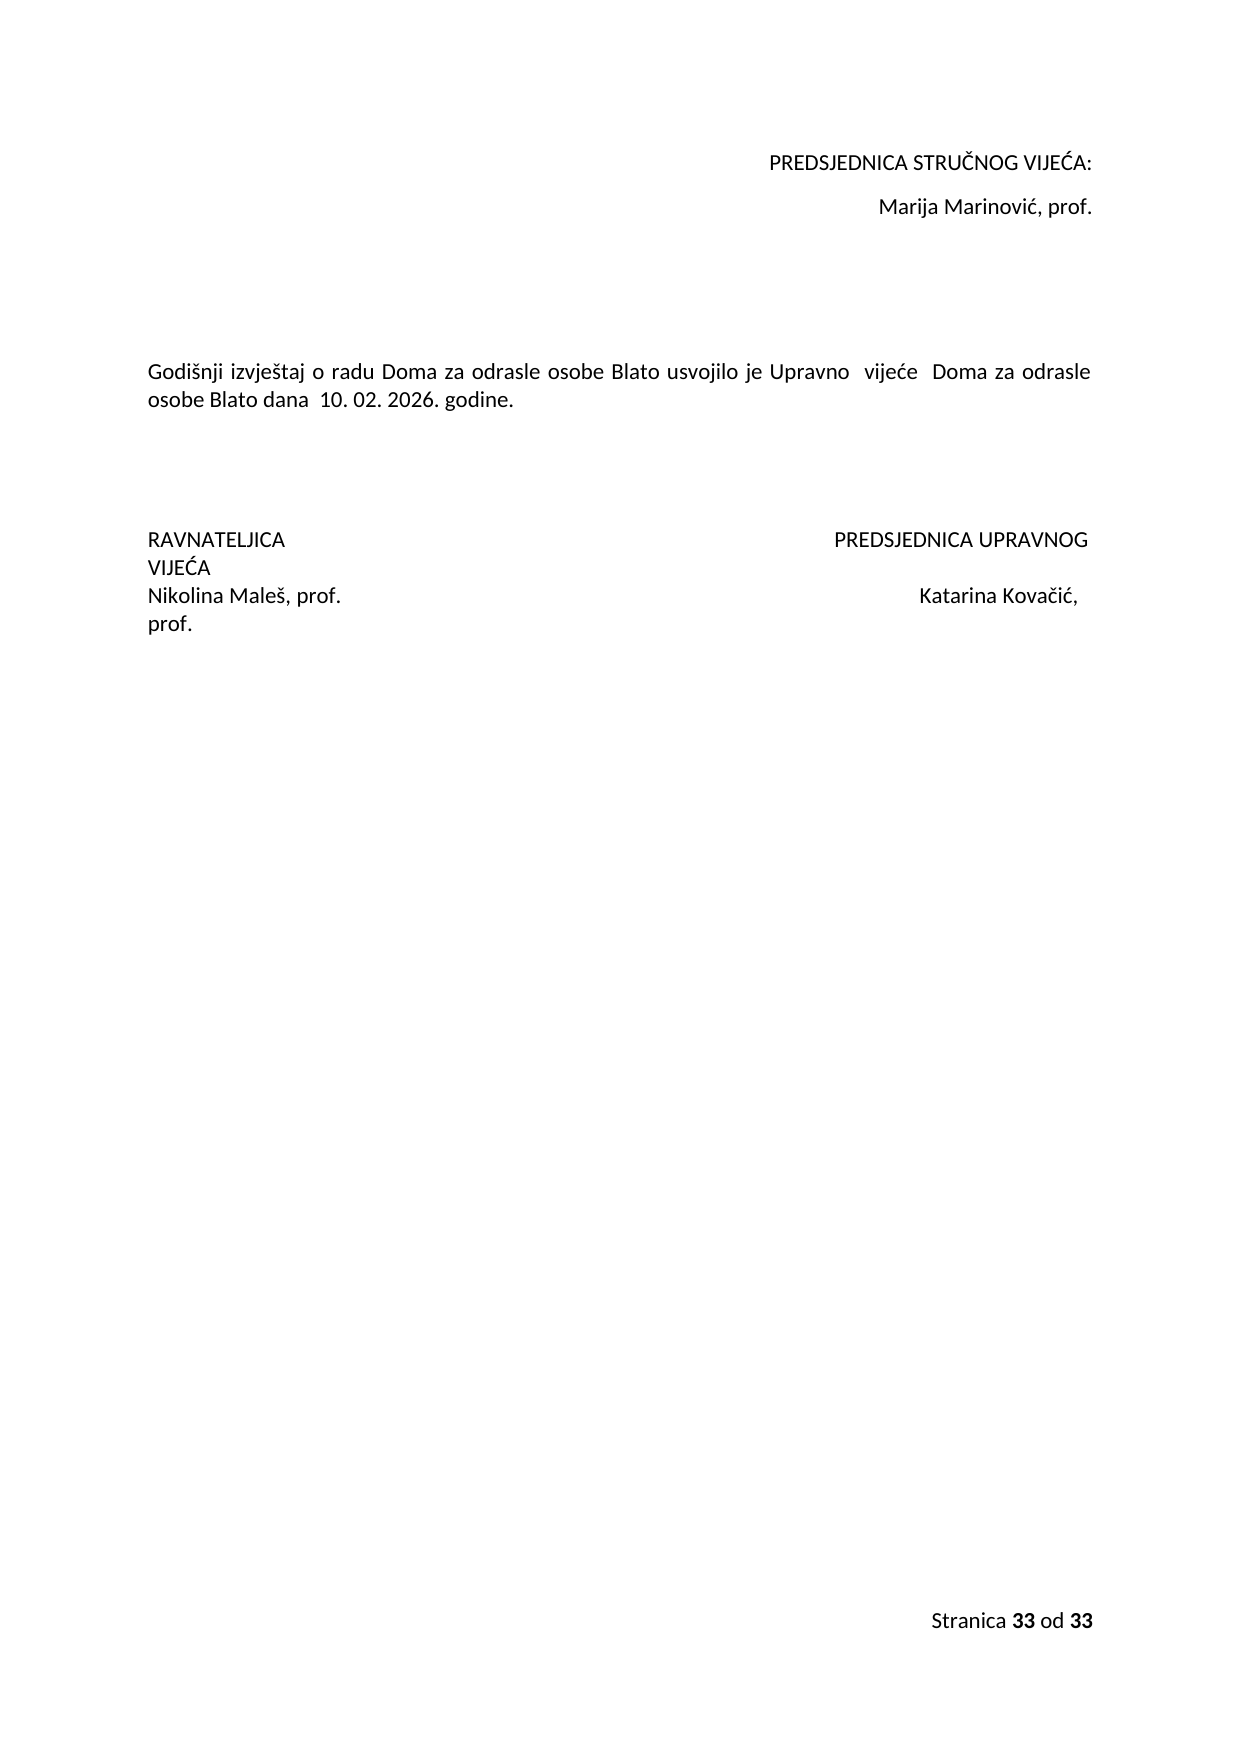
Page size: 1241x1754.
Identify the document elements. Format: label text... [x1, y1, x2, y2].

text RAVNATELJICA PREDSJEDNICA UPRAVNOG VIJEĆA [148, 525, 1093, 581]
text Nikolina Maleš, prof. Katarina Kovačić, prof. [148, 581, 1093, 637]
text PREDSJEDNICA STRUČNOG VIJEĆA: [148, 148, 1093, 176]
text Godišnji izvještaj o radu Doma za odrasle osobe Blato usvojilo je Upravno vijeće Doma za odrasle osobe Blato dana 10. 02. 2026. godine. [148, 357, 1093, 413]
text Marija Marinović, prof. [148, 192, 1093, 220]
